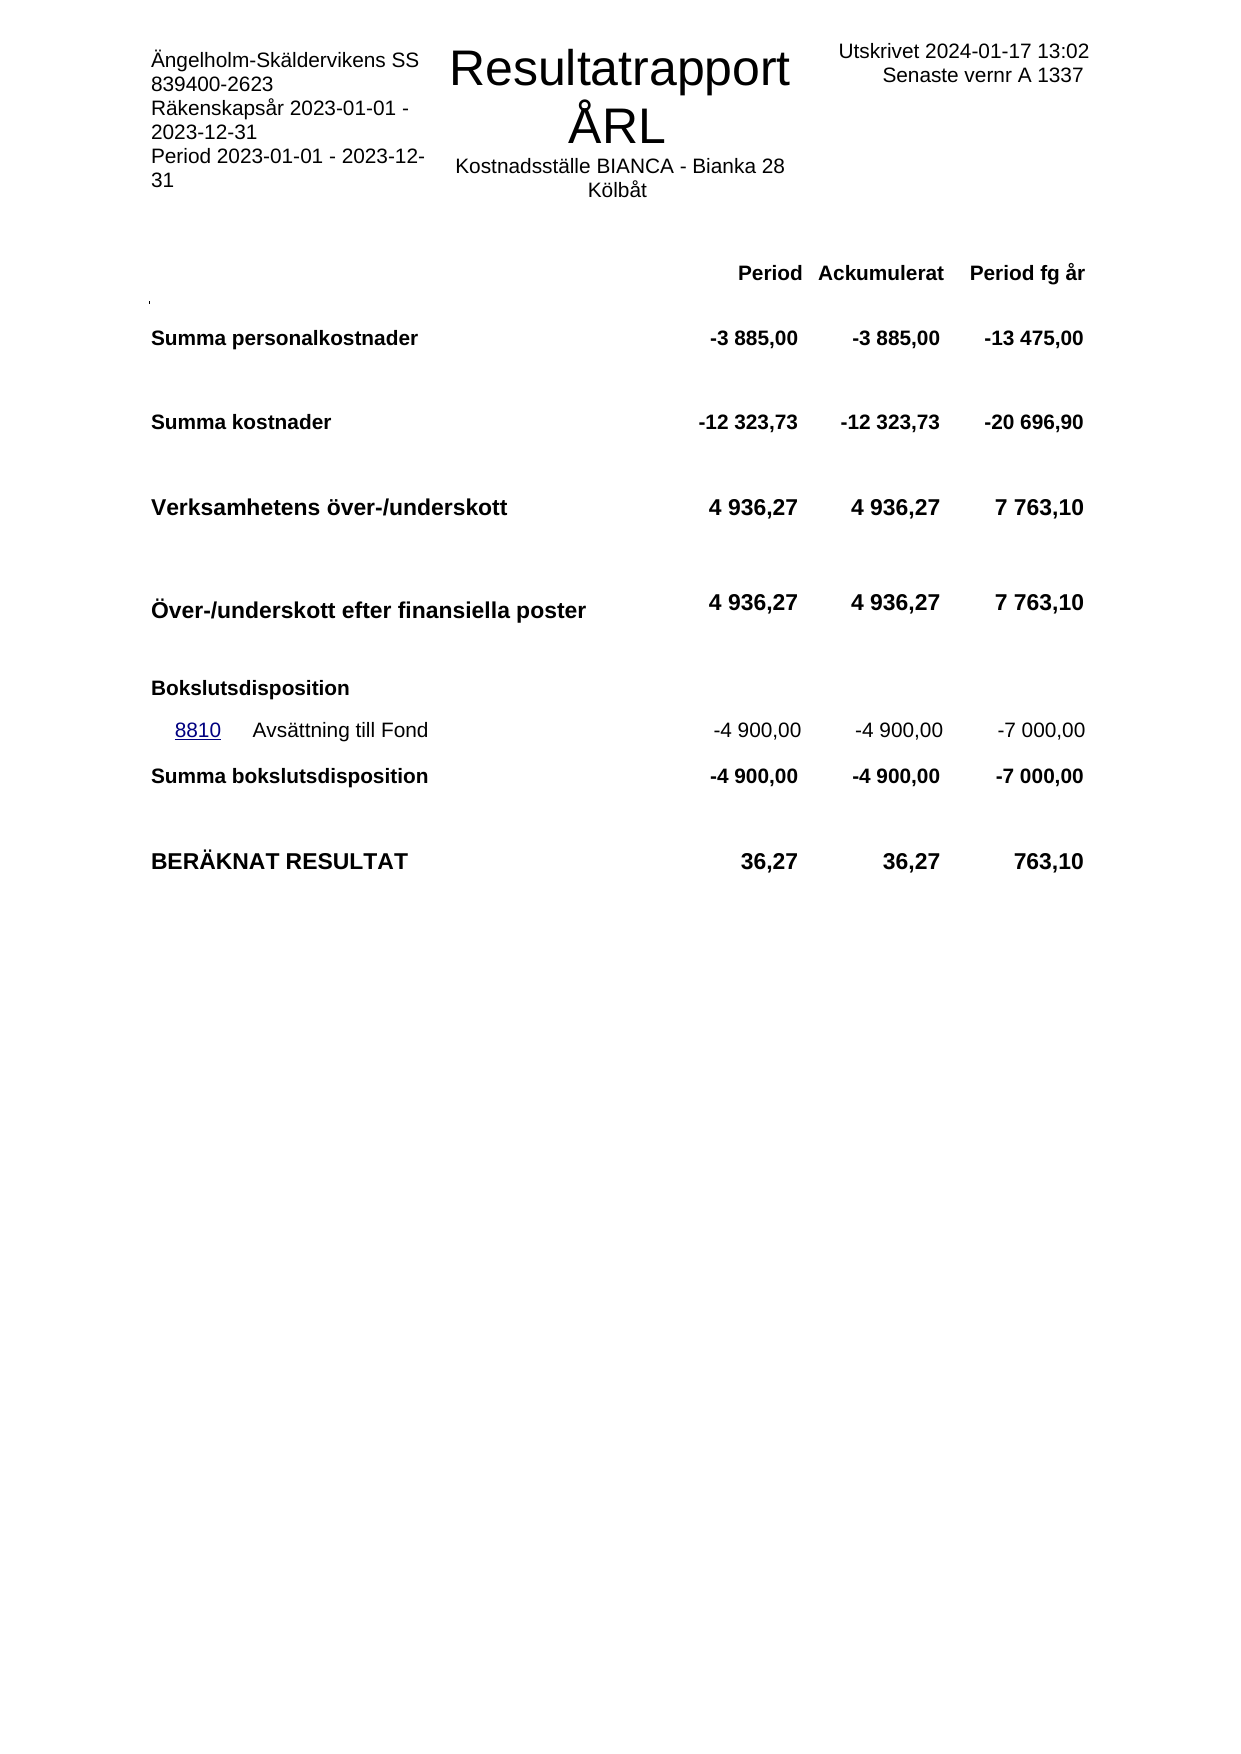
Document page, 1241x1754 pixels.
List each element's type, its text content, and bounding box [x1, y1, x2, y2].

table_header 36,27 [805, 846, 947, 893]
table_header Utskrivet 2024-01-17 13:02 Senaste vernr A 1337 [795, 37, 1091, 220]
table_header -4 900,00 [665, 718, 807, 759]
table_header -13 475,00 [947, 324, 1091, 367]
table_header 8810 [149, 718, 227, 759]
table_header 4 936,27 [805, 493, 947, 539]
table_header -4 900,00 [805, 762, 947, 806]
table_cell [148, 322, 1092, 761]
table_header 4 936,27 [663, 493, 805, 539]
table_header Bokslutsdisposition [149, 674, 1091, 718]
table_header 763,10 [947, 846, 1091, 893]
table_header 36,27 [663, 846, 805, 893]
table_header Period [667, 260, 808, 301]
table_header -12 323,73 [663, 408, 805, 452]
table_header 7 763,10 [947, 588, 1091, 634]
table_header 4 936,27 [805, 588, 947, 634]
table_header -3 885,00 [663, 324, 805, 367]
table_header [227, 718, 252, 759]
table_cell [148, 761, 1092, 894]
table_header [148, 35, 1092, 322]
table_header BERÄKNAT RESULTAT [149, 846, 663, 893]
table_header -12 323,73 [805, 408, 947, 452]
table_header -3 885,00 [805, 324, 947, 367]
table_header Ackumulerat [809, 260, 950, 301]
table_header 7 763,10 [947, 493, 1091, 539]
table_header -7 000,00 [947, 762, 1091, 806]
table_header -4 900,00 [807, 718, 948, 759]
table_header [149, 260, 667, 301]
table_header Över-/underskott efter finansiella poster [149, 588, 663, 634]
table_header -7 000,00 [949, 718, 1091, 759]
table_header Summa kostnader [149, 408, 663, 452]
table_header -20 696,90 [947, 408, 1091, 452]
table_header Summa bokslutsdisposition [149, 762, 663, 806]
table_header Ängelholm-Skäldervikens SS 839400-2623 Räkenskapsår 2023-01-01 - 2023-12-31 Period 2023-01-01 - 2023-12-31 [149, 37, 445, 220]
table_header Verksamhetens över-/underskott [149, 493, 663, 539]
table_header Resultatrapport ÅRL Kostnadsställe BIANCA - Bianka 28 Kölbåt [445, 37, 795, 220]
table_header Avsättning till Fond [253, 718, 665, 759]
table_header Period fg år [950, 260, 1091, 301]
table_header Summa personalkostnader [149, 324, 663, 367]
table_header -4 900,00 [663, 762, 805, 806]
table_header 4 936,27 [663, 588, 805, 634]
